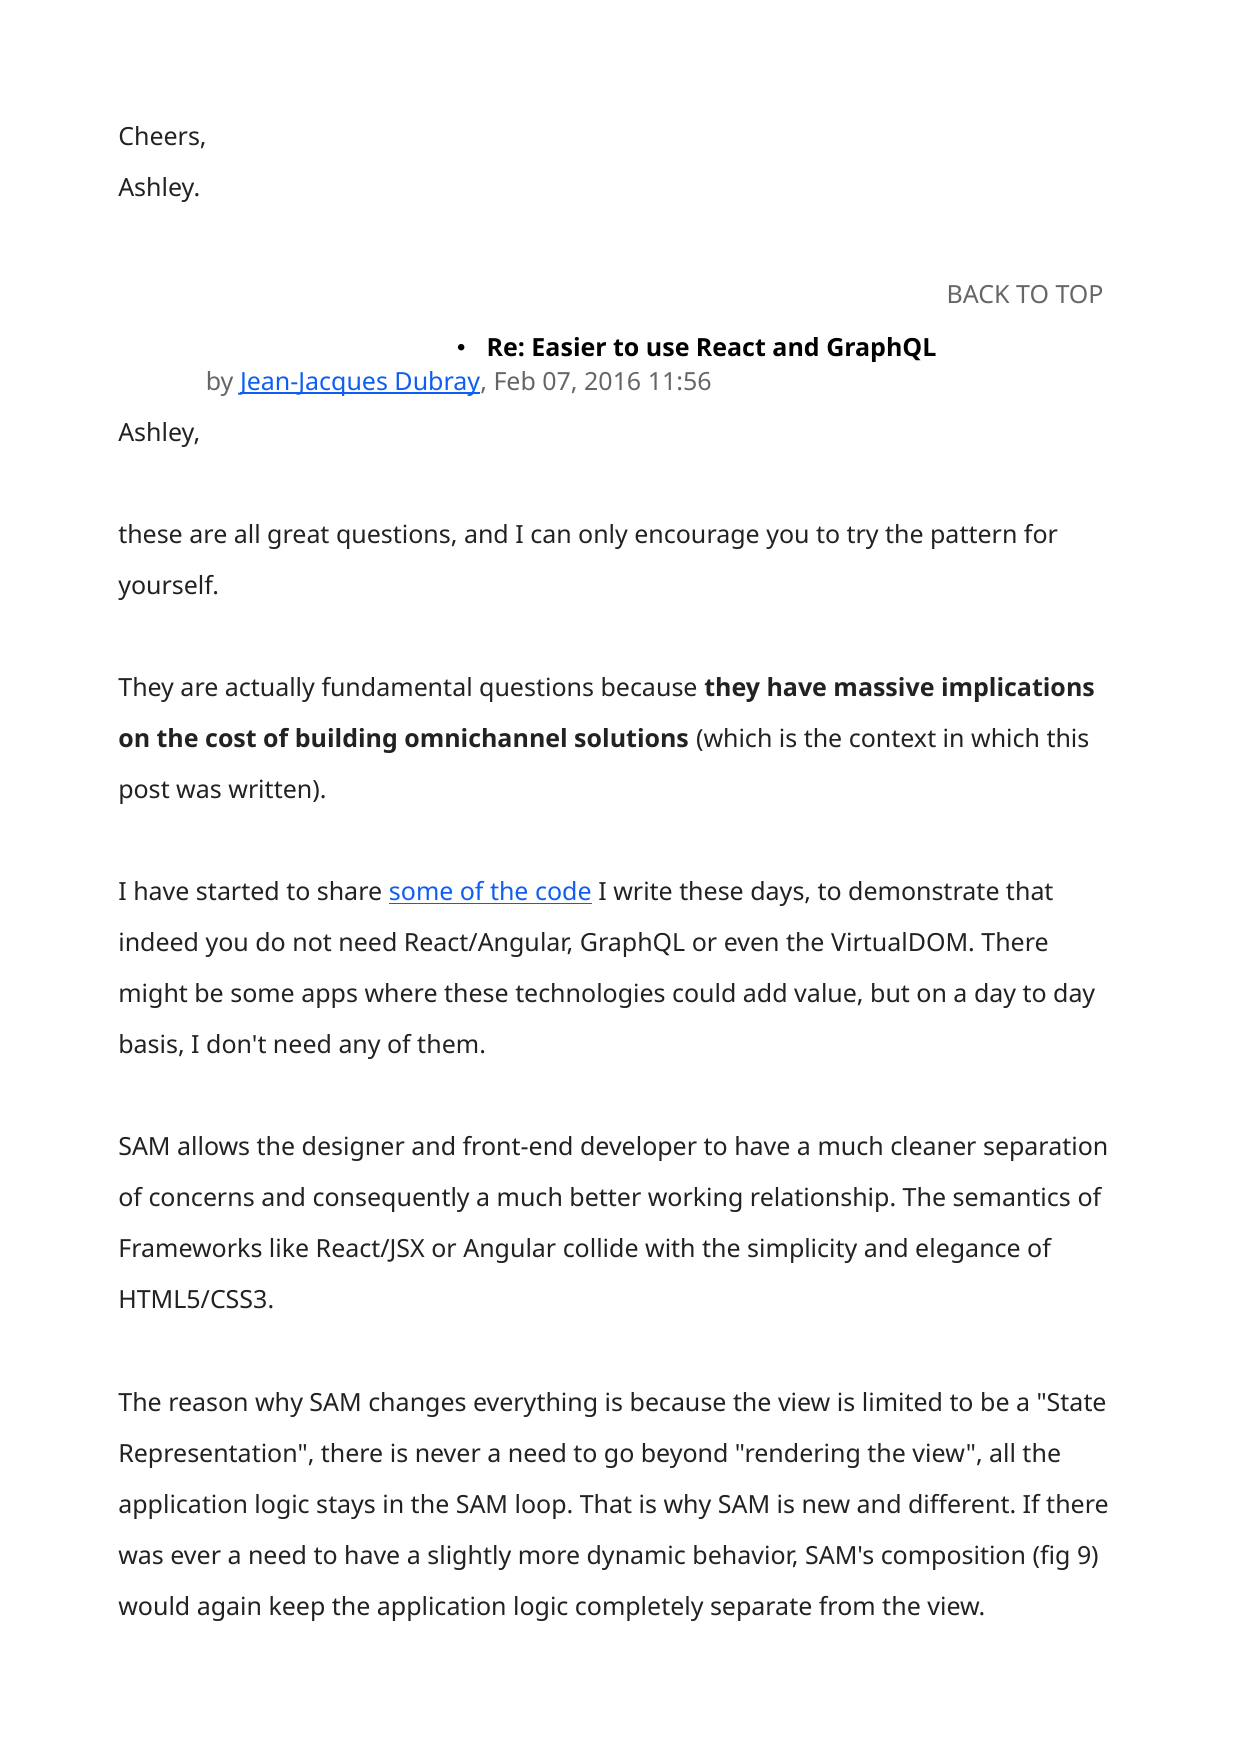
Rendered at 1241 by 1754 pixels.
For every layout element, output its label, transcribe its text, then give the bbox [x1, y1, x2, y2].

list by Jean-Jacques Dubray, Feb 07, 2016 11:56 [118, 363, 1122, 397]
list Ashley, these are all great questions, and I can only encourage you to try the pattern for yourself. They are actually fundamental questions because they have massive implications on the cost of building omnichannel solutions (which is the context in which this post was written). I have started to share some of the code I write these days, to demonstrate that indeed you do not need React/Angular, GraphQL or even the VirtualDOM. There might be some apps where these technologies could add value, but on a day to day basis, I don't need any of them. SAM allows the designer and front-end developer to have a much cleaner separation of concerns and consequently a much better working relationship. The semantics of Frameworks like React/JSX or Angular collide with the simplicity and elegance of HTML5/CSS3. The reason why SAM changes everything is because the view is limited to be a "State Representation", there is never a need to go beyond "rendering the view", all the application logic stays in the SAM loop. That is why SAM is new and different. If there was ever a need to have a slightly more dynamic behavior, SAM's composition (fig 9) would again keep the application logic completely separate from the view. [118, 414, 1122, 1622]
list Cheers, Ashley. [118, 118, 1122, 203]
subtitle Re: Easier to use React and GraphQL [457, 329, 1122, 363]
subtitle [118, 329, 181, 392]
list BACK TO TOP [137, 276, 1103, 311]
